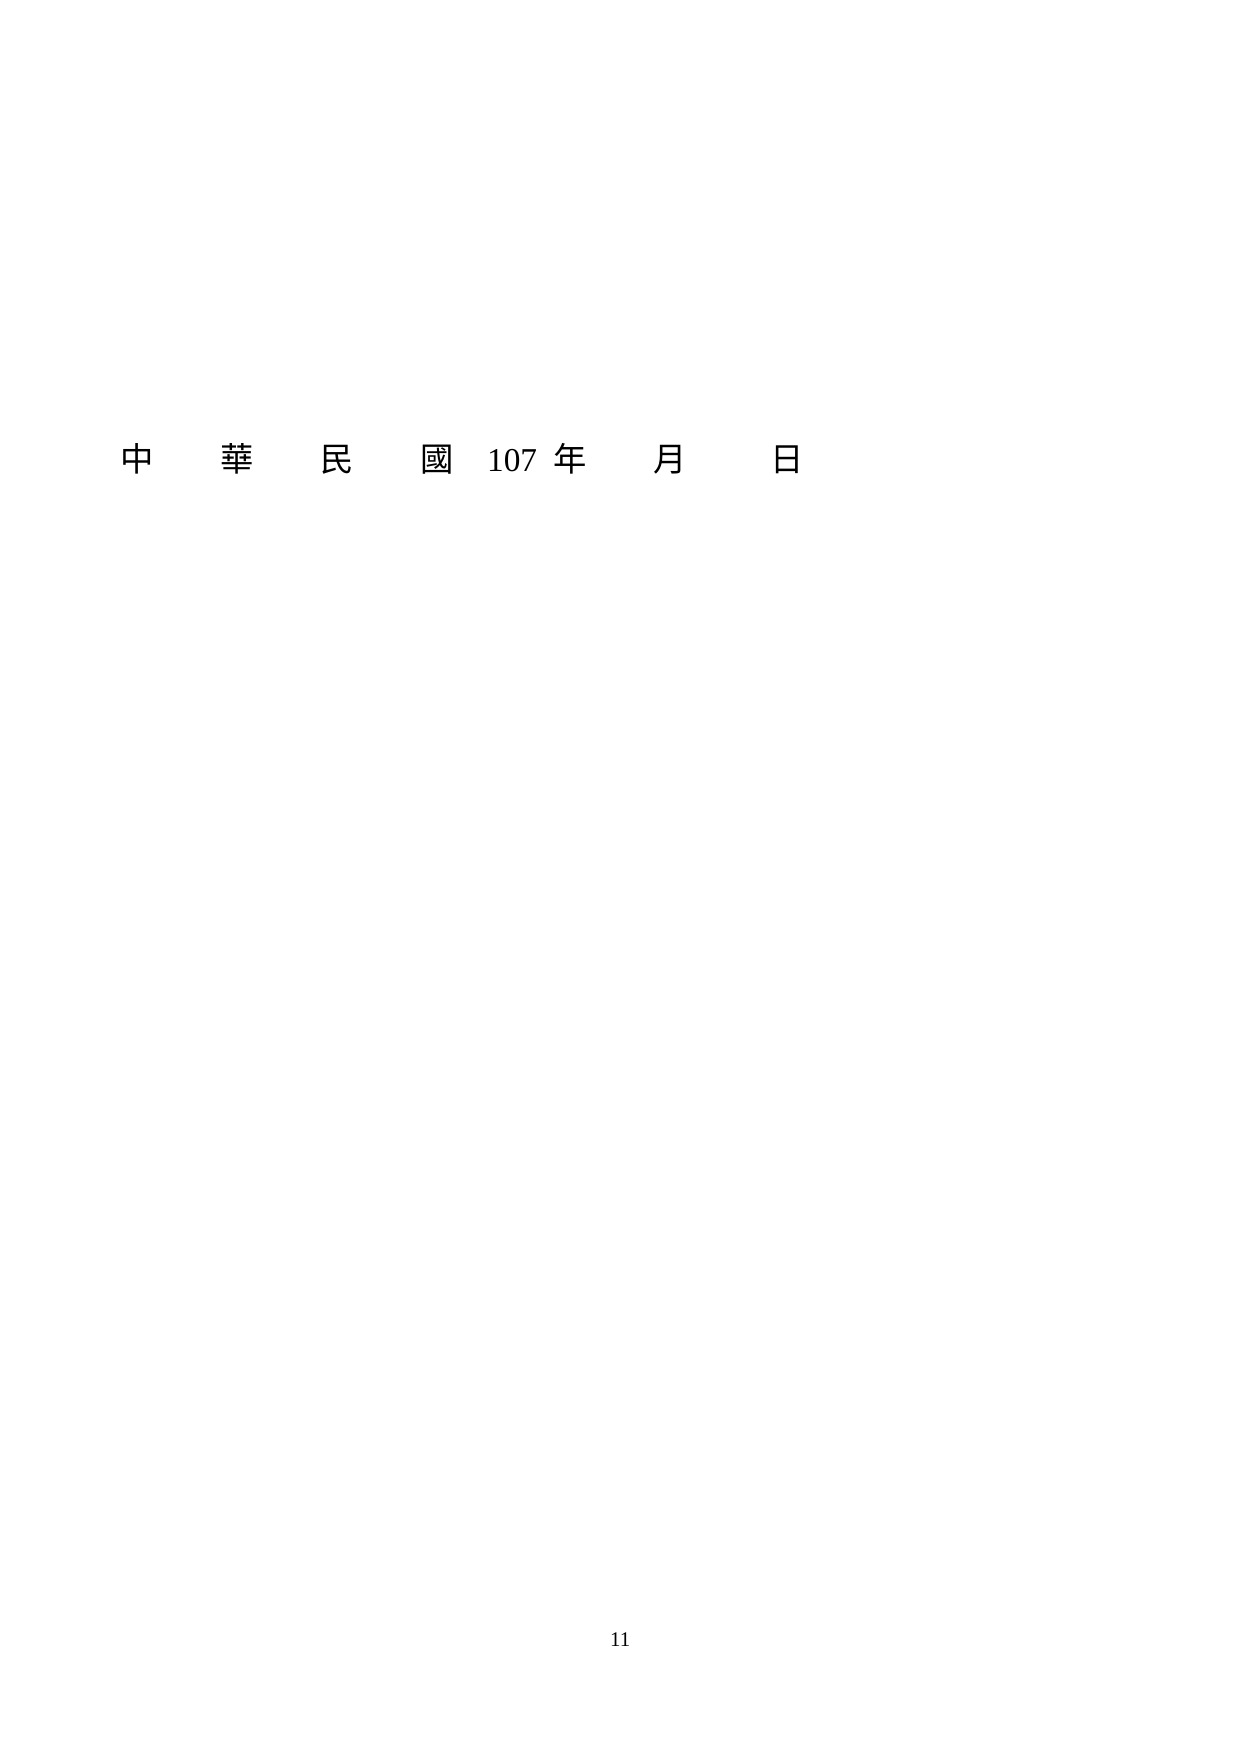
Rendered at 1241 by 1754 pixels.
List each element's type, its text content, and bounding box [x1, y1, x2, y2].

text 中 華 民 國 107 年 月 日 [120, 433, 1120, 481]
